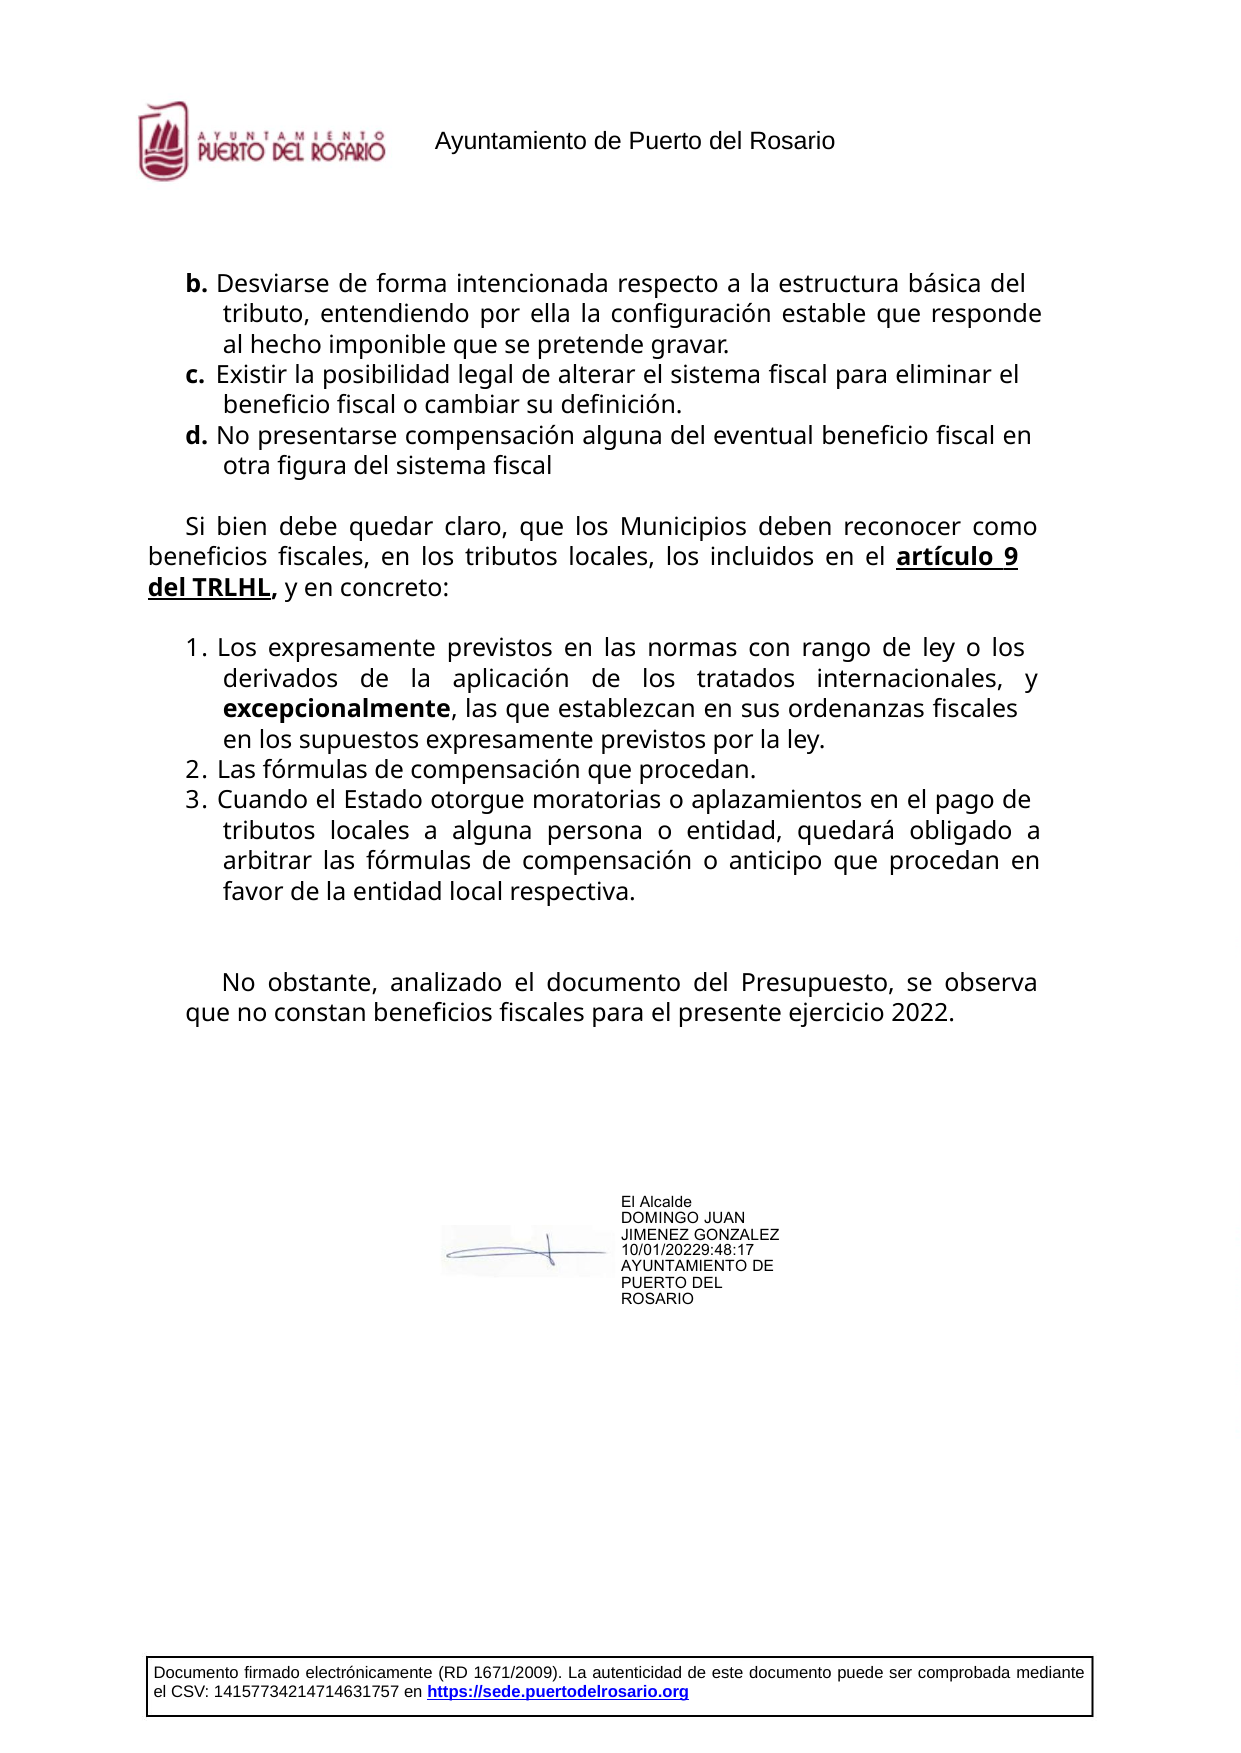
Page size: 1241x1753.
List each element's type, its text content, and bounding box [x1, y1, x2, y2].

text El Alcalde [621, 1193, 715, 1209]
text excepcionalmente, las que establezcan en sus ordenanzas fiscales [223, 693, 1118, 724]
text tributos locales a alguna persona o entidad, quedará obligado a [223, 815, 1118, 845]
text el CSV: 14157734214714631757 en https://sede.puertodelrosario.org [153, 1683, 1109, 1701]
text tributo, entendiendo por ella la configuración estable que responde [223, 298, 1118, 329]
text beneficios fiscales, en los tributos locales, los incluidos en el artículo 9 [148, 541, 1118, 572]
text arbitrar las fórmulas de compensación o anticipo que procedan en [223, 845, 1118, 876]
text . Las fórmulas de compensación que procedan. [201, 754, 821, 784]
text JIMENEZ GONZALEZ [621, 1227, 804, 1243]
text del TRLHL, y en concreto: [148, 572, 1118, 602]
text . Los expresamente previstos en las normas con rango de ley o los [201, 633, 1118, 663]
text beneficio fiscal o cambiar su definición. [223, 390, 1118, 420]
text DOMINGO JUAN [621, 1209, 804, 1227]
text 2 [185, 754, 201, 784]
text Ayuntamiento de Puerto del Rosario [434, 127, 861, 155]
text . Cuando el Estado otorgue moratorias o aplazamientos en el pago de [201, 784, 1118, 815]
text No obstante, analizado el documento del Presupuesto, se observa [221, 967, 1118, 997]
text ROSARIO [621, 1291, 798, 1307]
text favor de la entidad local respectiva. [223, 876, 1118, 906]
text otra figura del sistema fiscal [223, 450, 1118, 481]
text que no constan beneficios fiscales para el presente ejercicio 2022. [185, 997, 1118, 1028]
picture [0, 0, 1241, 1753]
text c. Existir la posibilidad legal de alterar el sistema fiscal para eliminar el [185, 359, 1118, 390]
text b. Desviarse de forma intencionada respecto a la estructura básica del [185, 268, 1118, 298]
text PUERTO DEL [621, 1275, 798, 1291]
text 1 [185, 633, 201, 663]
text al hecho imponible que se pretende gravar. [223, 329, 1118, 359]
text Si bien debe quedar claro, que los Municipios deben reconocer como [185, 511, 1118, 541]
text AYUNTAMIENTO DE [621, 1257, 798, 1275]
text d. No presentarse compensación alguna del eventual beneficio fiscal en [185, 420, 1118, 450]
text en los supuestos expresamente previstos por la ley. [223, 724, 1118, 754]
text Documento firmado electrónicamente (RD 1671/2009). La autenticidad de este documento puede ser comprobada mediante [153, 1664, 1109, 1682]
text derivados de la aplicación de los tratados internacionales, y [223, 663, 1118, 693]
text 10/01/20229:48:17 [621, 1241, 778, 1257]
text 3 [185, 784, 201, 815]
